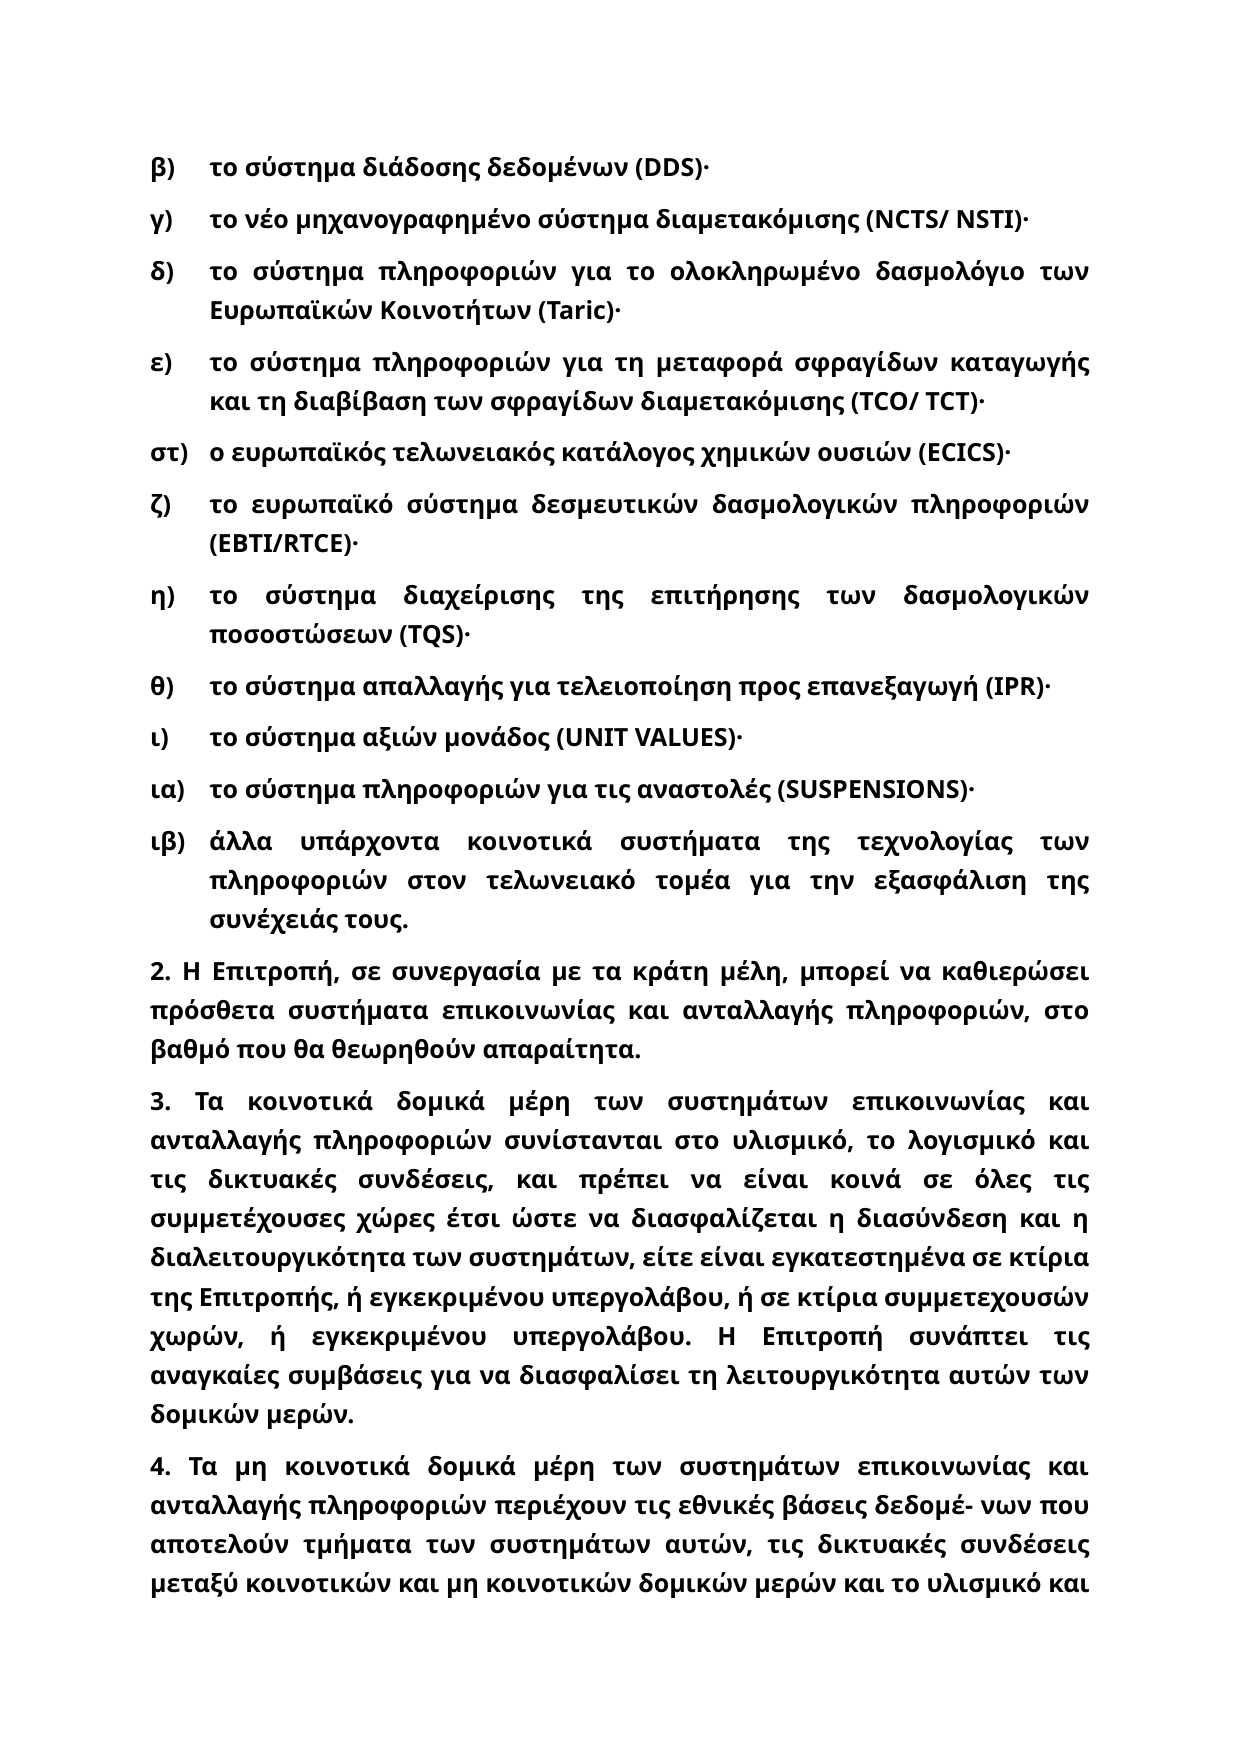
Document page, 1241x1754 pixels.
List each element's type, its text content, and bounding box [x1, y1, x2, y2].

text 2. Η Επιτροπή, σε συνεργασία µε τα κράτη µέλη, µπορεί να καθιερώσει πρόσθετα συστήµατα επικοινωνίας και ανταλλαγής πληροφοριών, στο βαθµό που θα θεωρηθούν απαραίτητα. [150, 953, 1090, 1066]
text 3. Τα κοινοτικά δοµικά µέρη των συστηµάτων επικοινωνίας και ανταλλαγής πληροφοριών συνίστανται στο υλισµικό, το λογισµικό και τις δικτυακές συνδέσεις, και πρέπει να είναι κοινά σε όλες τις συµµετέχουσες χώρες έτσι ώστε να διασφαλίζεται η διασύνδεση και η διαλειτουργικότητα των συστηµάτων, είτε είναι εγκατεστηµένα σε κτίρια της Επιτροπής, ή εγκεκριµένου υπεργολάβου, ή σε κτίρια συµµετεχουσών χωρών, ή εγκεκριµένου υπεργολάβου. Η Επιτροπή συνάπτει τις αναγκαίες συµβάσεις για να διασφαλίσει τη λειτουργικότητα αυτών των δοµικών µερών. [150, 1083, 1090, 1431]
list ε) το σύστηµα πληροφοριών για τη µεταφορά σφραγίδων καταγωγής και τη διαβίβαση των σφραγίδων διαµετακόµισης (TCO/ TCT)· [150, 344, 1090, 417]
list γ) το νέο µηχανογραφηµένο σύστηµα διαµετακόµισης (NCTS/ NSTI)· [150, 202, 1090, 236]
list ιβ) άλλα υπάρχοντα κοινοτικά συστήµατα της τεχνολογίας των πληροφοριών στον τελωνειακό τοµέα για την εξασφάλιση της συνέχειάς τους. [150, 823, 1090, 936]
list δ) το σύστηµα πληροφοριών για το ολοκληρωµένο δασµολόγιο των Ευρωπαϊκών Κοινοτήτων (Taric)· [150, 253, 1090, 327]
list στ) ο ευρωπαϊκός τελωνειακός κατάλογος χηµικών ουσιών (ECICS)· [150, 435, 1090, 469]
list ι) το σύστηµα αξιών µονάδος (UNIT VALUES)· [150, 720, 1090, 754]
list ζ) το ευρωπαϊκό σύστηµα δεσµευτικών δασµολογικών πληροφοριών (EBTI/RTCE)· [150, 487, 1090, 560]
list β) το σύστηµα διάδοσης δεδοµένων (DDS)· [150, 150, 1090, 184]
text 4. Τα µη κοινοτικά δοµικά µέρη των συστηµάτων επικοινωνίας και ανταλλαγής πληροφοριών περιέχουν τις εθνικές βάσεις δεδοµέ- νων που αποτελούν τµήµατα των συστηµάτων αυτών, τις δικτυακές συνδέσεις µεταξύ κοινοτικών και µη κοινοτικών δοµικών µερών και το υλισµικό και [150, 1448, 1090, 1600]
list ια) το σύστηµα πληροφοριών για τις αναστολές (SUSPENSIONS)· [150, 772, 1090, 806]
list θ) το σύστηµα απαλλαγής για τελειοποίηση προς επανεξαγωγή (IPR)· [150, 668, 1090, 702]
list η) το σύστηµα διαχείρισης της επιτήρησης των δασµολογικών ποσοστώσεων (TQS)· [150, 577, 1090, 651]
